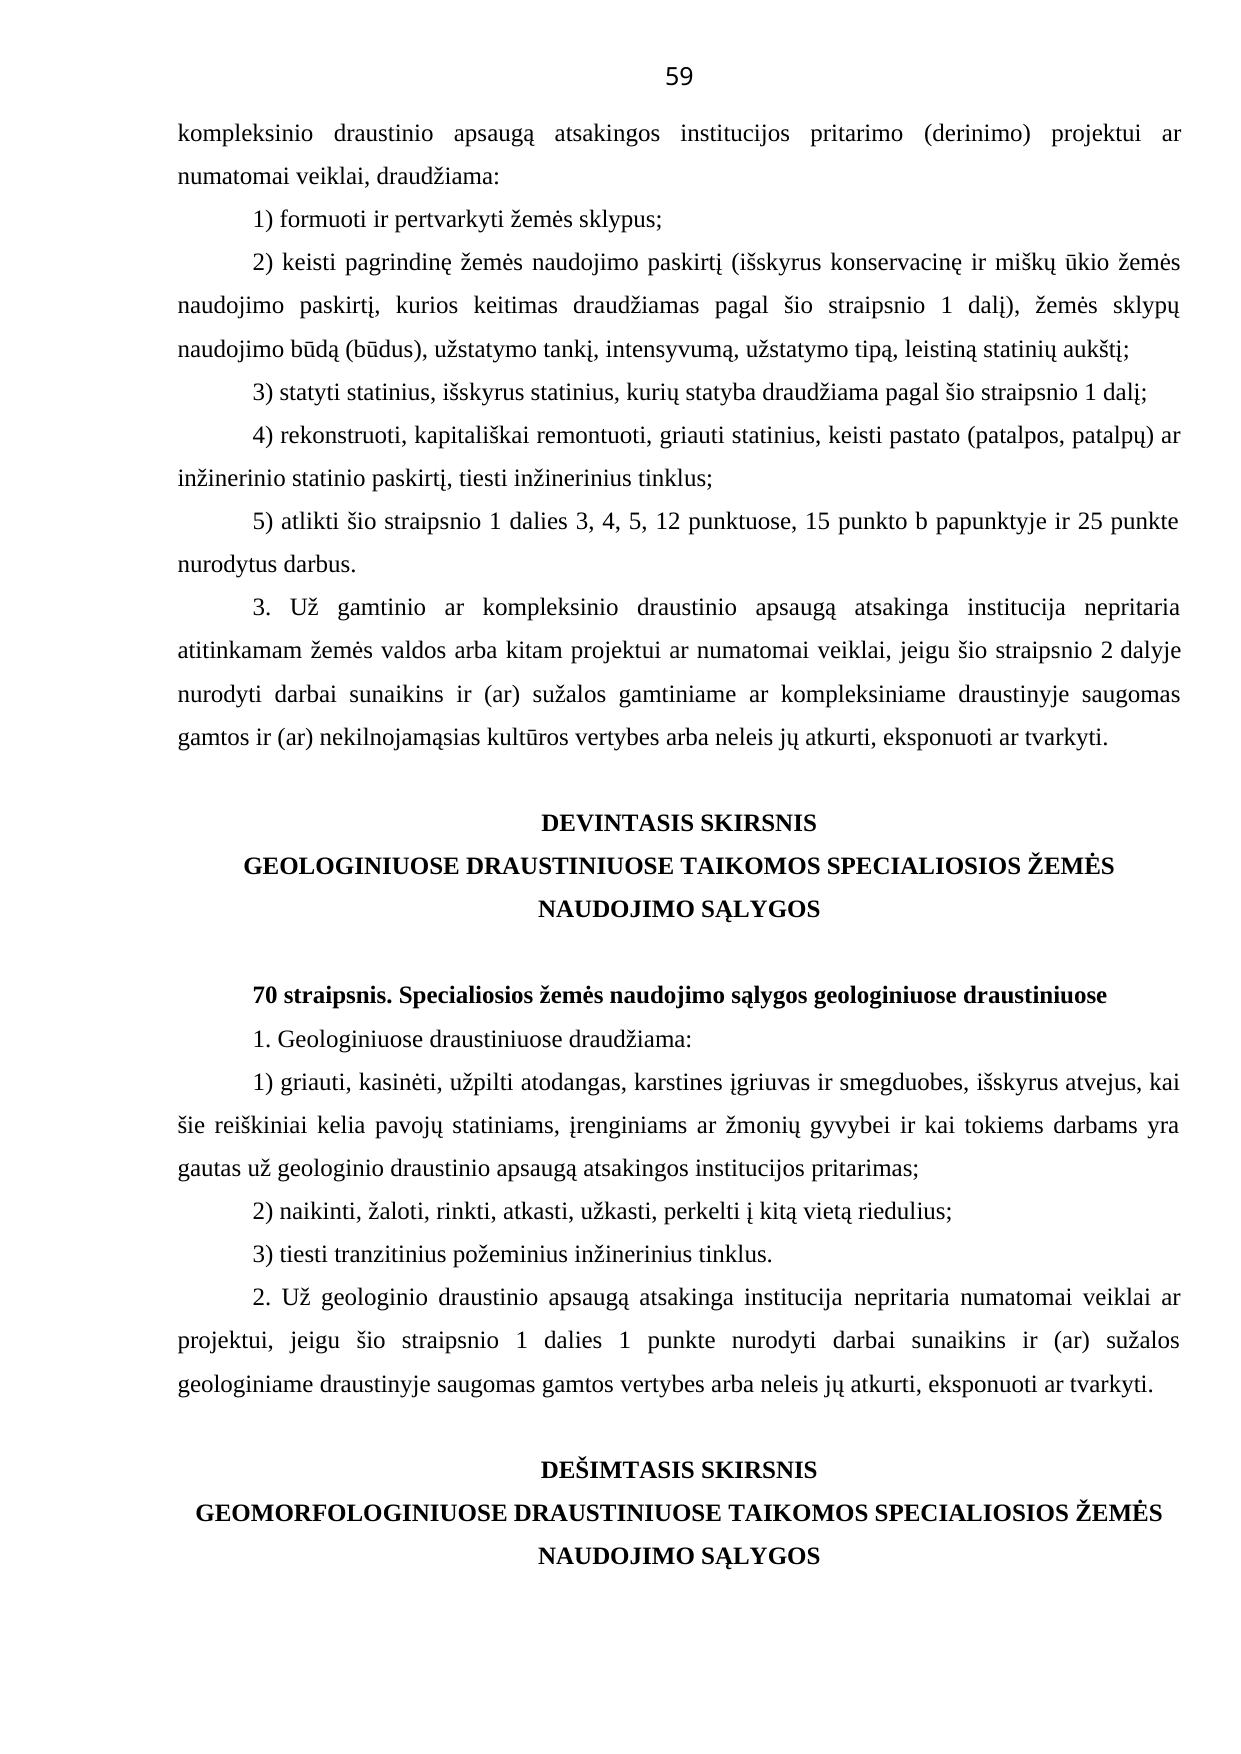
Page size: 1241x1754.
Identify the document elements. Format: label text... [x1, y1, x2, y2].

text GEOLOGINIUOSE DRAUSTINIUOSE TAIKOMOS SPECIALIOSIOS ŽEMĖS NAUDOJIMO SĄLYGOS [177, 851, 1181, 923]
text 4) rekonstruoti, kapitališkai remontuoti, griauti statinius, keisti pastato (patalpos, patalpų) ar inžinerinio statinio paskirtį, tiesti inžinerinius tinklus; [177, 420, 1181, 492]
text 5) atlikti šio straipsnio 1 dalies 3, 4, 5, 12 punktuose, 15 punkto b papunktyje ir 25 punkte nurodytus darbus. [177, 506, 1181, 578]
text 2) keisti pagrindinę žemės naudojimo paskirtį (išskyrus konservacinę ir miškų ūkio žemės naudojimo paskirtį, kurios keitimas draudžiamas pagal šio straipsnio 1 dalį), žemės sklypų naudojimo būdą (būdus), užstatymo tankį, intensyvumą, užstatymo tipą, leistiną statinių aukštį; [177, 247, 1181, 362]
text 1) griauti, kasinėti, užpilti atodangas, karstines įgriuvas ir smegduobes, išskyrus atvejus, kai šie reiškiniai kelia pavojų statiniams, įrenginiams ar žmonių gyvybei ir kai tokiems darbams yra gautas už geologinio draustinio apsaugą atsakingos institucijos pritarimas; [177, 1067, 1181, 1182]
text 1. Geologiniuose draustiniuose draudžiama: [177, 1024, 1181, 1052]
text 2) naikinti, žaloti, rinkti, atkasti, užkasti, perkelti į kitą vietą riedulius; [177, 1196, 1181, 1225]
text DEVINTASIS SKIRSNIS [177, 808, 1181, 837]
text GEOMORFOLOGINIUOSE DRAUSTINIUOSE TAIKOMOS SPECIALIOSIOS ŽEMĖS NAUDOJIMO SĄLYGOS [177, 1498, 1181, 1570]
text 3) tiesti tranzitinius požeminius inžinerinius tinklus. [177, 1239, 1181, 1268]
text DEŠIMTASIS SKIRSNIS [177, 1455, 1181, 1484]
text kompleksinio draustinio apsaugą atsakingos institucijos pritarimo (derinimo) projektui ar numatomai veiklai, draudžiama: [177, 118, 1181, 190]
text 1) formuoti ir pertvarkyti žemės sklypus; [177, 204, 1181, 233]
text 3. Už gamtinio ar kompleksinio draustinio apsaugą atsakinga institucija nepritaria atitinkamam žemės valdos arba kitam projektui ar numatomai veiklai, jeigu šio straipsnio 2 dalyje nurodyti darbai sunaikins ir (ar) sužalos gamtiniame ar kompleksiniame draustinyje saugomas gamtos ir (ar) nekilnojamąsias kultūros vertybes arba neleis jų atkurti, eksponuoti ar tvarkyti. [177, 592, 1181, 751]
text 70 straipsnis. Specialiosios žemės naudojimo sąlygos geologiniuose draustiniuose [177, 981, 1181, 1009]
text 2. Už geologinio draustinio apsaugą atsakinga institucija nepritaria numatomai veiklai ar projektui, jeigu šio straipsnio 1 dalies 1 punkte nurodyti darbai sunaikins ir (ar) sužalos geologiniame draustinyje saugomas gamtos vertybes arba neleis jų atkurti, eksponuoti ar tvarkyti. [177, 1282, 1181, 1397]
text 3) statyti statinius, išskyrus statinius, kurių statyba draudžiama pagal šio straipsnio 1 dalį; [177, 377, 1181, 406]
